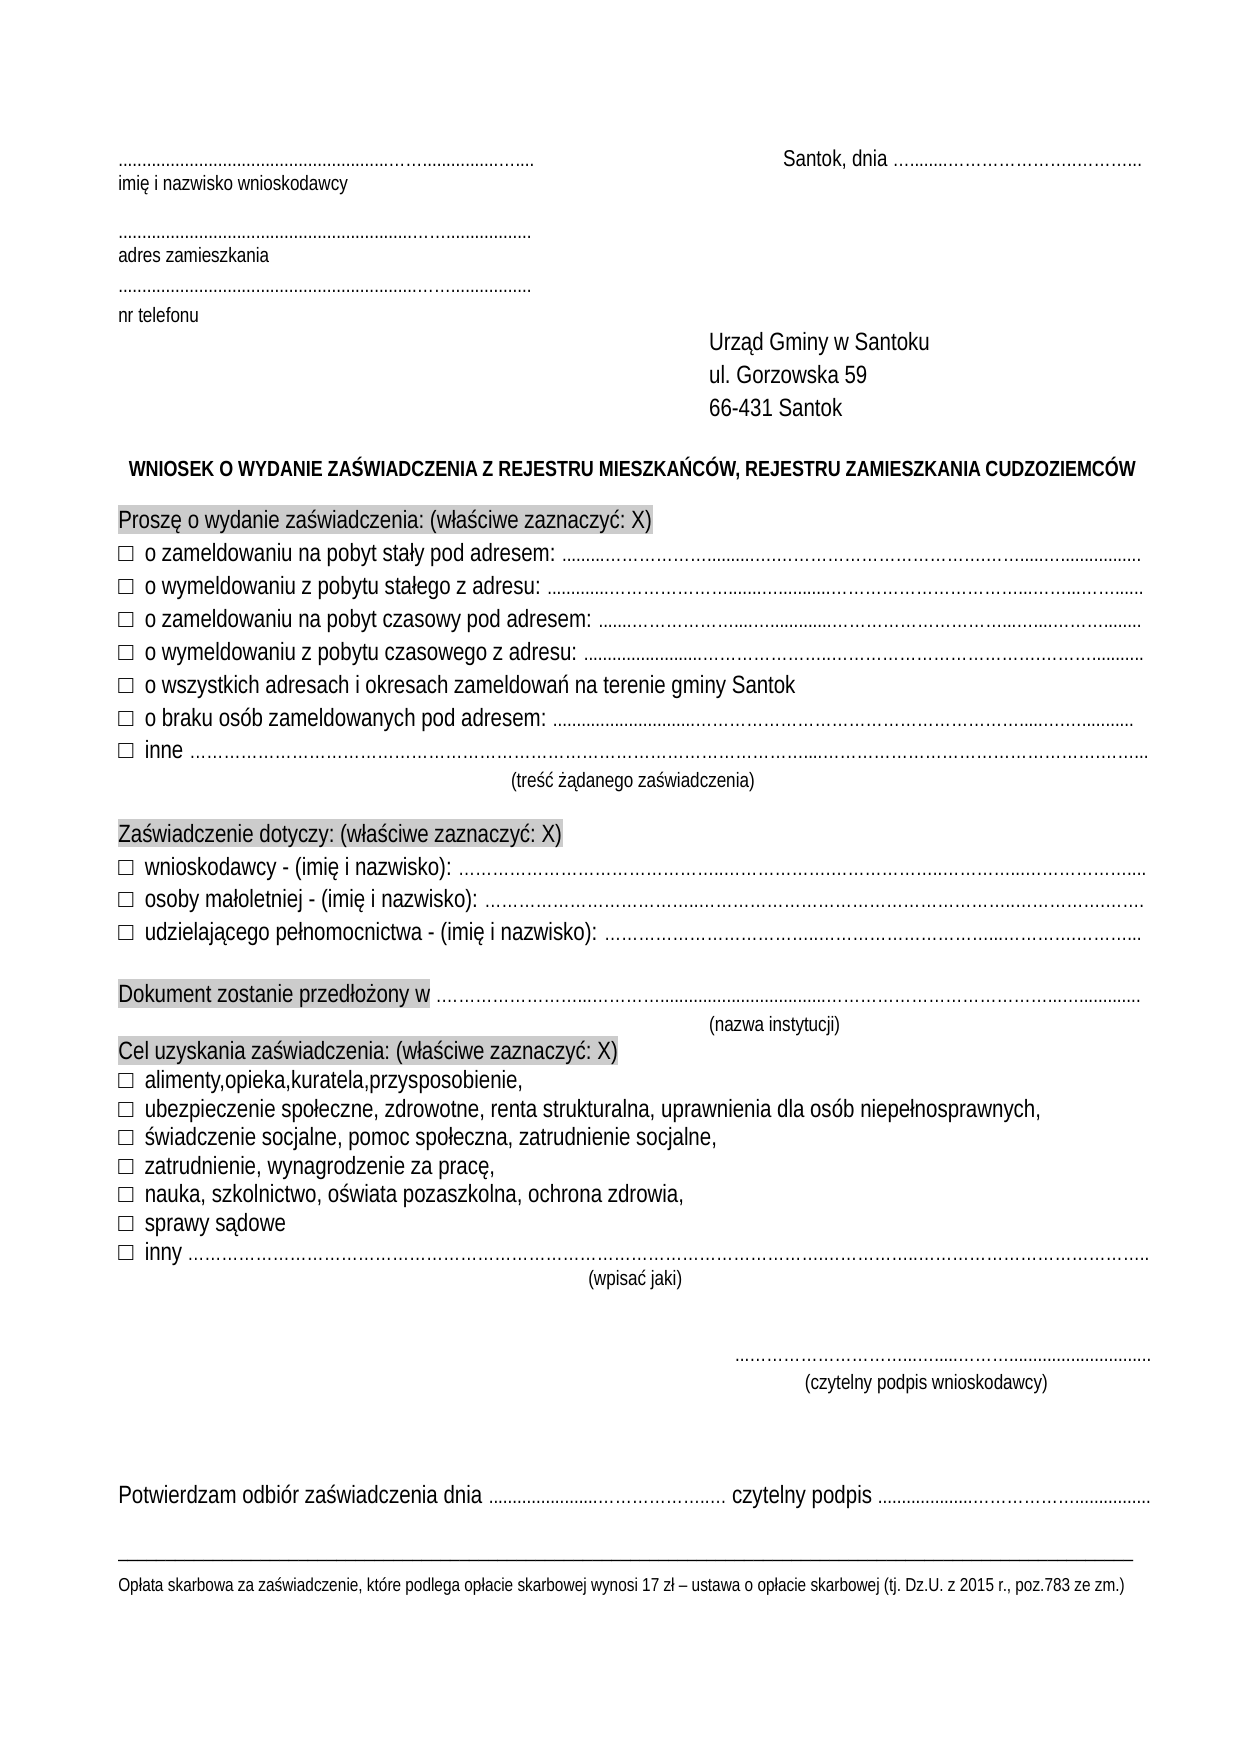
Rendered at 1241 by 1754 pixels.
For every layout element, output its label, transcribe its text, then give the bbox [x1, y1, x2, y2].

text □ ubezpieczenie społeczne, zdrowotne, renta strukturalna, uprawnienia dla osób niepełnosprawnych, [118, 1093, 1152, 1122]
text □ o wszystkich adresach i okresach zameldowań na terenie gminy Santok [118, 669, 1152, 698]
text ...............................................................……................. [118, 273, 1152, 297]
text Potwierdzam odbiór zaświadczenia dnia .......................………………..… czytelny podpis ....................………………................ [118, 1481, 1152, 1509]
text (nazwa instytucji) [118, 1008, 1152, 1036]
text □ inny ………………………………………………………………………………………………….……………..………………………………….. [118, 1237, 1152, 1265]
text Cel uzyskania zaświadczenia: (właściwe zaznaczyć: X) [118, 1036, 1152, 1065]
text □ o wymeldowaniu z pobytu stałego z adresu: .............………………….......…...........……………………………...……...……...... [118, 571, 1152, 599]
text adres zamieszkania [118, 243, 1152, 267]
text (wpisać jaki) [118, 1265, 1152, 1289]
text .........................................................……................….... Santok, dnia …........…………………..………... [118, 145, 1152, 171]
text □ o zameldowaniu na pobyt czasowy pod adresem: .......………………....….............…………………………...…....………........ [118, 604, 1152, 632]
text (czytelny podpis wnioskodawcy) [118, 1366, 1152, 1394]
text □ udzielającego pełnomocnictwa - (imię i nazwisko): ………………………………..…………………………...………….………... [118, 917, 1152, 946]
text Zaświadczenie dotyczy: (właściwe zaznaczyć: X) [118, 819, 1152, 847]
text WNIOSEK O WYDANIE ZAŚWIADCZENIA Z REJESTRU MIESZKAŃCÓW, REJESTRU ZAMIESZKANIA CUDZOZIEMCÓW [118, 456, 1152, 481]
text (treść żądanego zaświadczenia) [118, 768, 1152, 792]
text □ sprawy sądowe [118, 1208, 1152, 1237]
text □ nauka, szkolnictwo, oświata pozaszkolna, ochrona zdrowia, [118, 1179, 1152, 1208]
text □ zatrudnienie, wynagrodzenie za pracę, [118, 1151, 1152, 1179]
text □ alimenty,opieka,kuratela,przysposobienie, [118, 1065, 1152, 1093]
text ___________________________________________________________________________________________________________ [118, 1538, 1152, 1562]
text □ o braku osób zameldowanych pod adresem: ..............................………………………………………………….....….…........... [118, 702, 1152, 731]
text □ wnioskodawcy - (imię i nazwisko): ………………………………………..……………….………………..…………...……………….... [118, 852, 1152, 880]
text □ osoby małoletniej - (imię i nazwisko): ………………………………..………………………………………………..…………….……. [118, 884, 1152, 913]
text □ świadczenie socjalne, pomoc społeczna, zatrudnienie socjalne, [118, 1122, 1152, 1151]
text Opłata skarbowa za zaświadczenie, które podlega opłacie skarbowej wynosi 17 zł – ustawa o opłacie skarbowej (tj. Dz.U. z 2015 r., poz.783 ze zm.) [118, 1574, 1152, 1595]
text imię i nazwisko wnioskodawcy [118, 171, 1152, 195]
text Dokument zostanie przedłożony w .……………………...…………...................................…………………………………...…............. [118, 979, 1152, 1008]
text □ o wymeldowaniu z pobytu czasowego z adresu: .........................…………………..……………………………….………........... [118, 637, 1152, 665]
text □ o zameldowaniu na pobyt stały pod adresem: .........………………..........….……………………………….…….....…................. [118, 538, 1152, 567]
text 66-431 Santok [118, 393, 1152, 421]
text ...………………………...….....……….............................. [118, 1342, 1152, 1366]
text Urząd Gminy w Santoku [118, 327, 1152, 356]
text ul. Gorzowska 59 [118, 360, 1152, 388]
text □ inne ………………………………………………………………………………………………....………………………………………….……... [118, 735, 1152, 764]
text nr telefonu [118, 303, 1152, 327]
text Proszę o wydanie zaświadczenia: (właściwe zaznaczyć: X) [118, 505, 1152, 534]
text ..............................................................…….................. [118, 219, 1152, 243]
